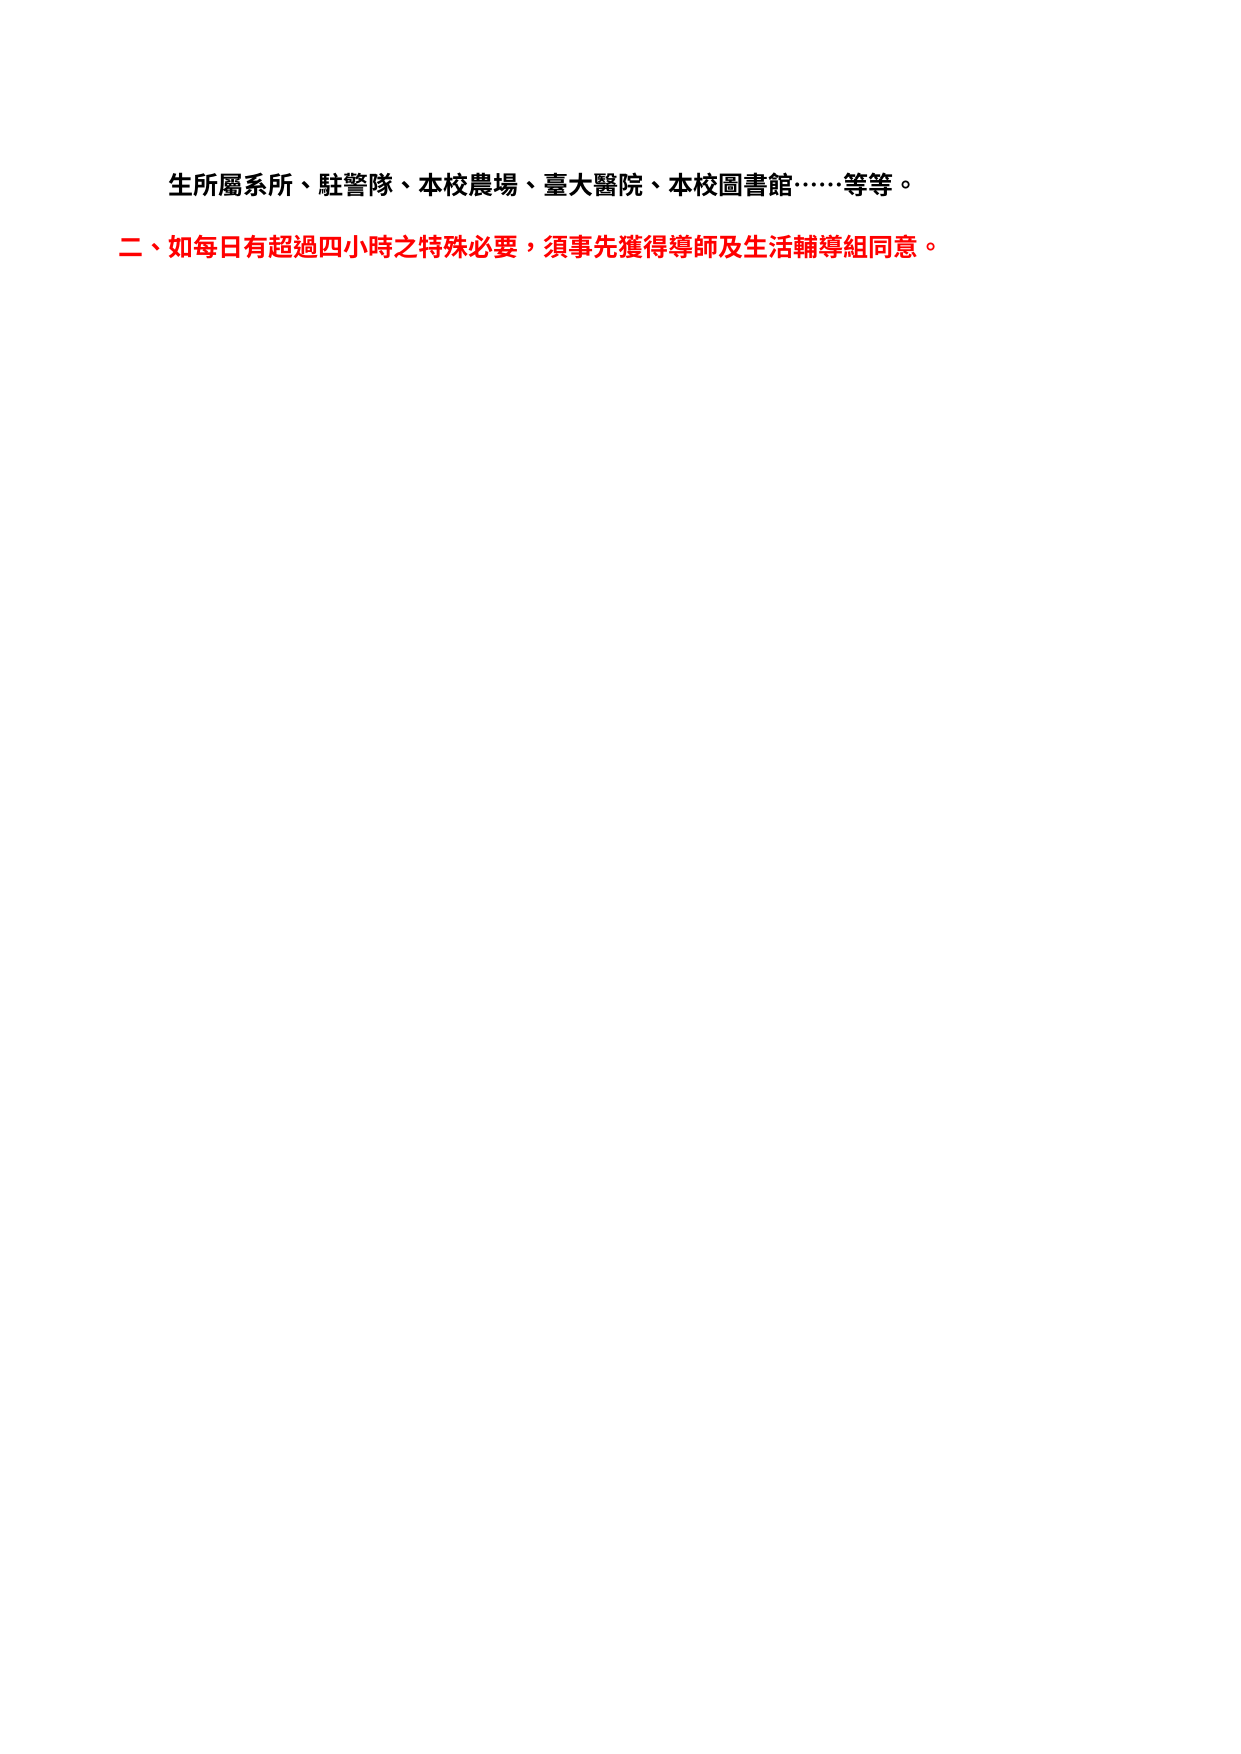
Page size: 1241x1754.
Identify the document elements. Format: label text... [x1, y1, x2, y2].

text 二、如每日有超過四小時之特殊必要，須事先獲得導師及生活輔導組同意。 [118, 204, 1122, 267]
text 生所屬系所、駐警隊、本校農場、臺大醫院、本校圖書館……等等。 [118, 142, 1122, 204]
